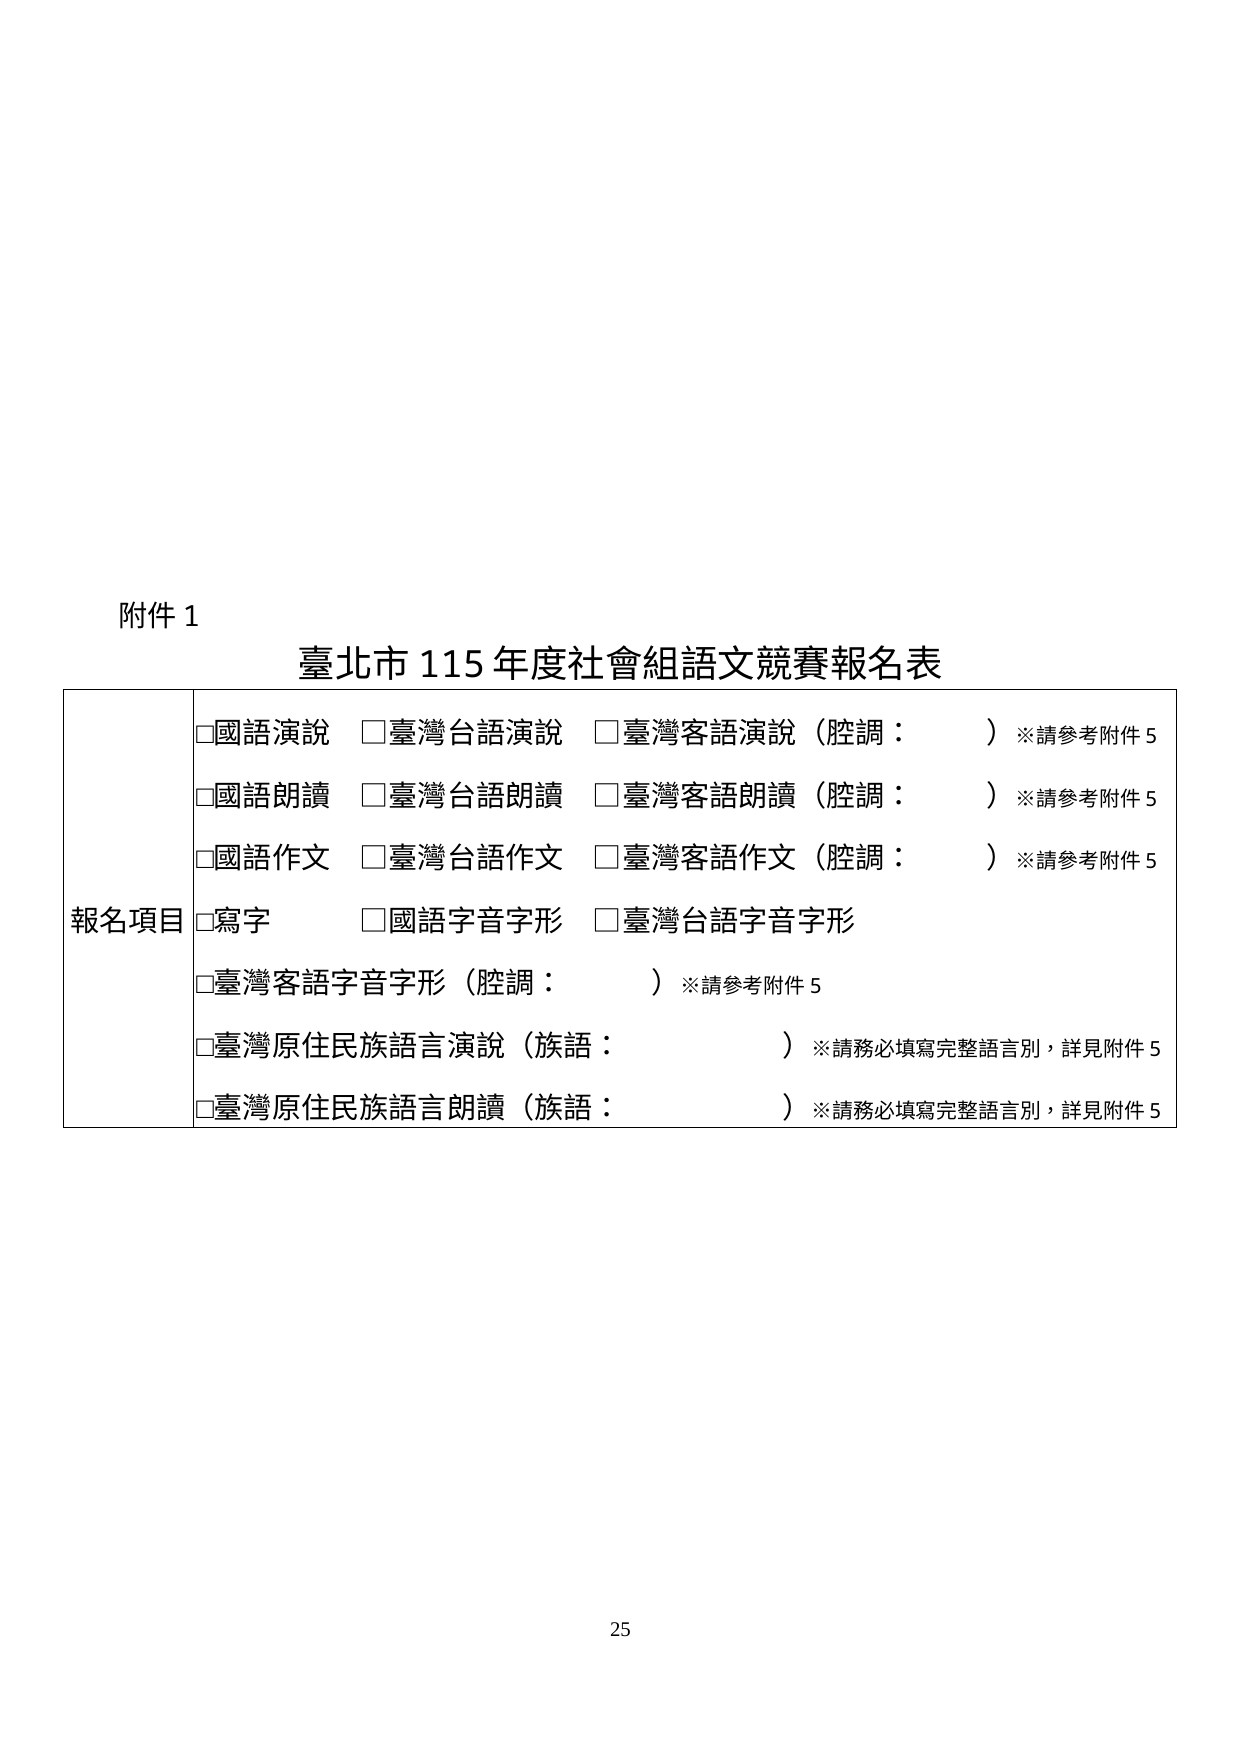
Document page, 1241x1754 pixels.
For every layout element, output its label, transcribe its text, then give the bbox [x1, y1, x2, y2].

table_header 報名項目 [64, 690, 193, 1127]
text 附件1 [118, 572, 1122, 634]
text 臺北市115年度社會組語文競賽報名表 [118, 634, 1122, 689]
table_header □國語演說 □臺灣台語演說 □臺灣客語演說（腔調： ）※請參考附件5 □國語朗讀 □臺灣台語朗讀 □臺灣客語朗讀（腔調： ）※請參考附件5 □國語作文 □臺灣台語作文 □臺灣客語作文（腔調： ）※請參考附件5 □寫字 □國語字音字形 □臺灣台語字音字形 □臺灣客語字音字形（腔調： ）※請參考附件5 □臺灣原住民族語言演說（族語： ）※請務必填寫完整語言別，詳見附件5 □臺灣原住民族語言朗讀（族語： ）※請務必填寫完整語言別，詳見附件5 [194, 690, 1176, 1127]
